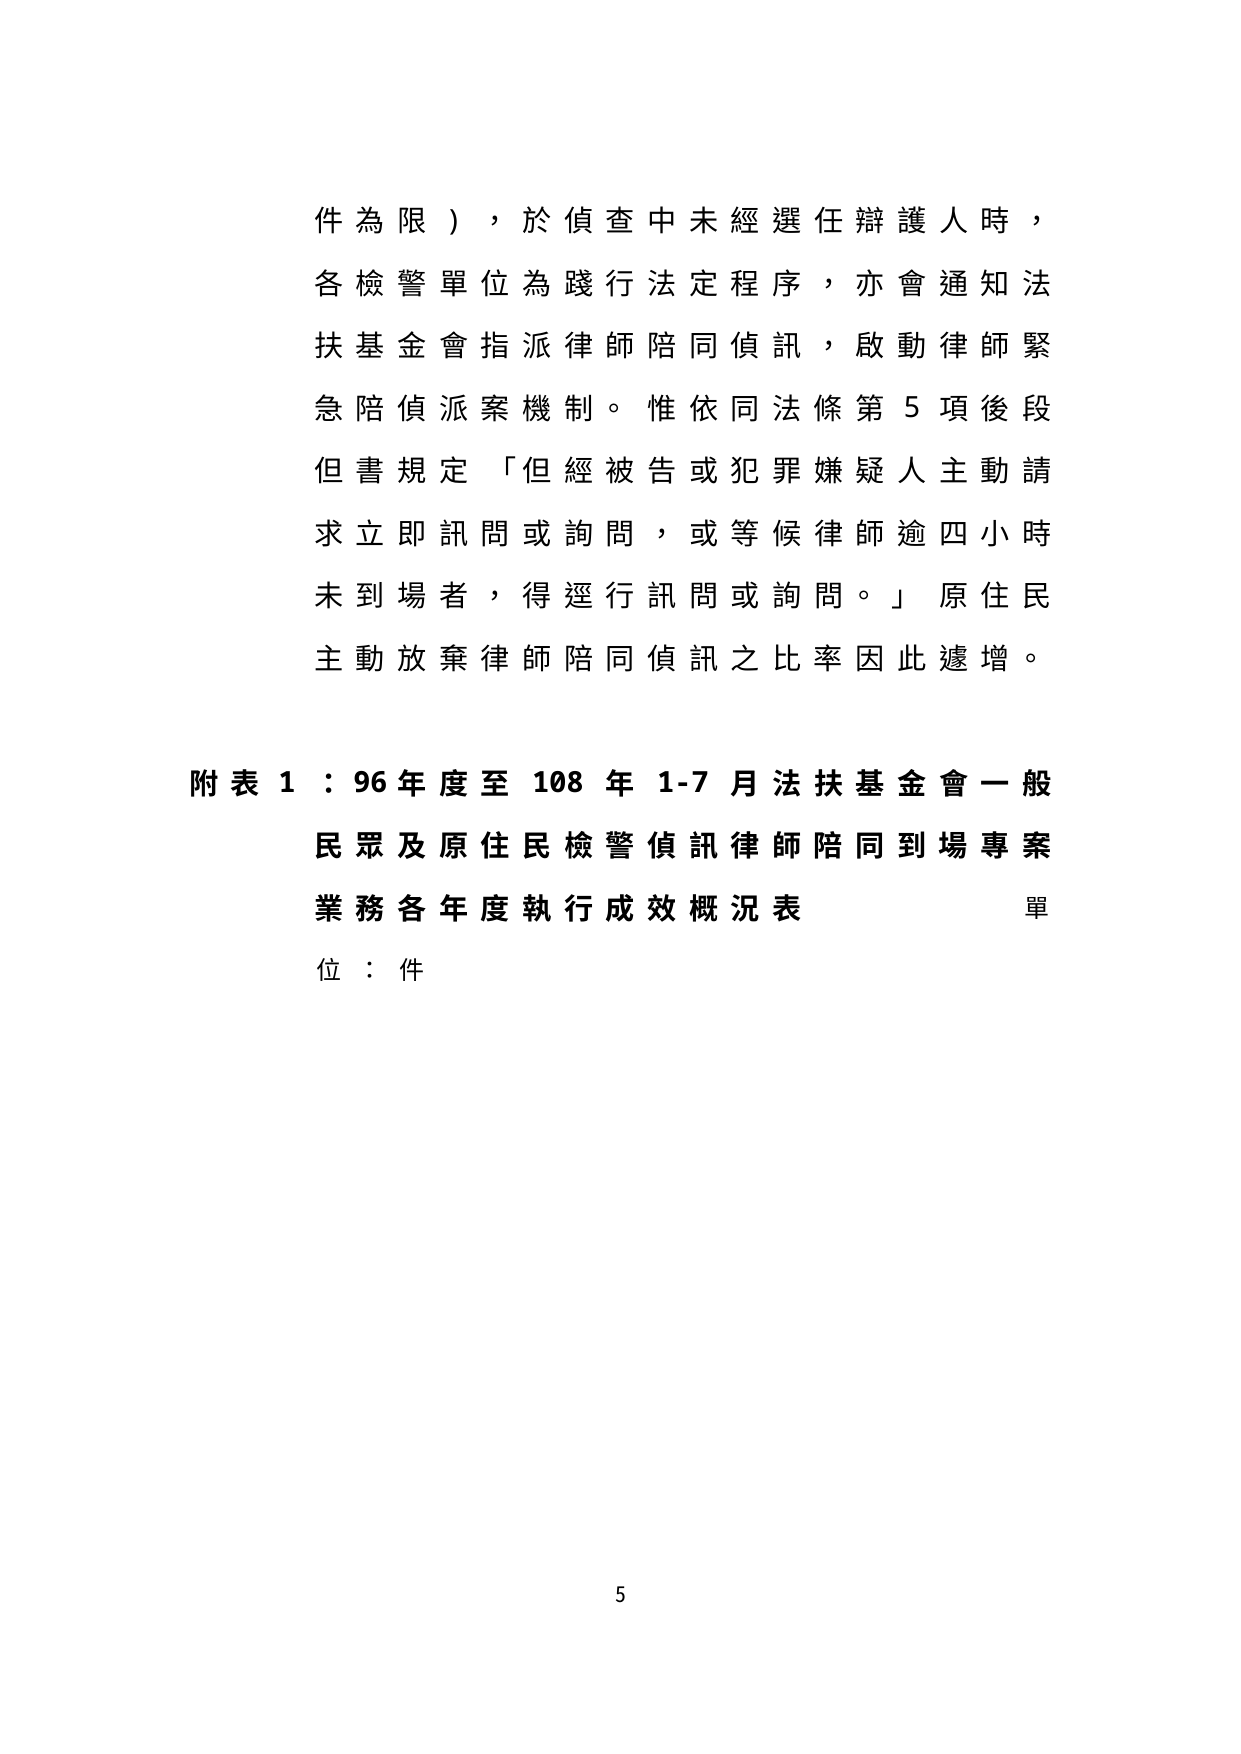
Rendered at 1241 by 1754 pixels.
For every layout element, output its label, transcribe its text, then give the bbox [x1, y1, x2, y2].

text 件為限)，於偵查中未經選任辯護人時，各檢警單位為踐行法定程序，亦會通知法扶基金會指派律師陪同偵訊，啟動律師緊急陪偵派案機制。惟依同法條第5項後段但書規定「但經被告或犯罪嫌疑人主動請求立即訊問或詢問，或等候律師逾四小時未到場者，得逕行訊問或詢問。」原住民主動放棄律師陪同偵訊之比率因此遽增。 [271, 177, 1058, 677]
text 附表1：96年度至108年1-7月法扶基金會一般民眾及原住民檢警偵訊律師陪同到場專案業務各年度執行成效概況表 單位：件 [183, 740, 1058, 990]
